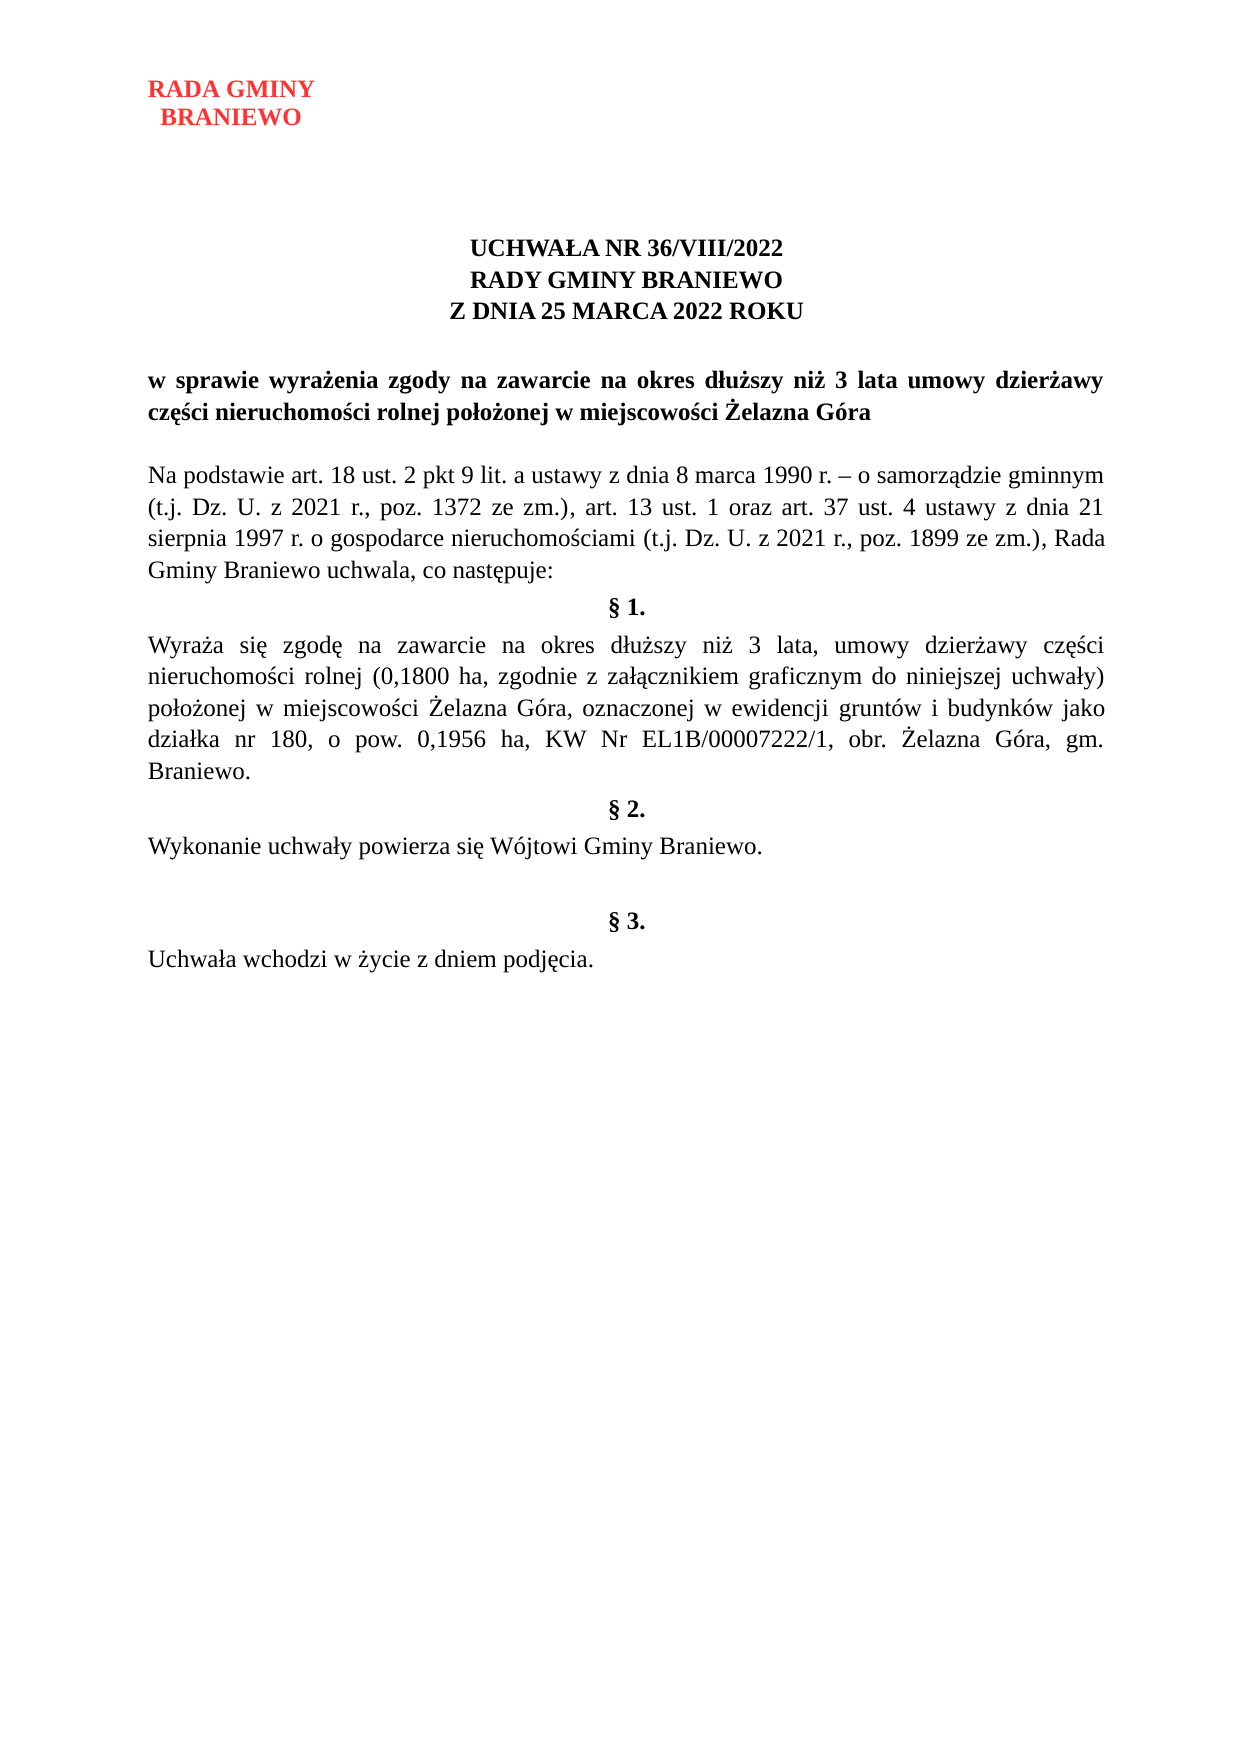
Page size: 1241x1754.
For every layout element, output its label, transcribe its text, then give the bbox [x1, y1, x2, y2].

text Uchwała wchodzi w życie z dniem podjęcia. [148, 944, 1105, 972]
text UCHWAŁA NR 36/VIII/2022 [148, 233, 1105, 262]
text Wyraża się zgodę na zawarcie na okres dłuższy niż 3 lata, umowy dzierżawy części nieruchomości rolnej (0,1800 ha, zgodnie z załącznikiem graficznym do niniejszej uchwały) położonej w miejscowości Żelazna Góra, oznaczonej w ewidencji gruntów i budynków jako działka nr 180, o pow. 0,1956 ha, KW Nr EL1B/00007222/1, obr. Żelazna Góra, gm. Braniewo. [148, 630, 1105, 785]
text § 1. [148, 592, 1105, 621]
text Wykonanie uchwały powierza się Wójtowi Gminy Braniewo. [148, 831, 1105, 860]
text RADY GMINY BRANIEWO [148, 265, 1105, 294]
text Na podstawie art. 18 ust. 2 pkt 9 lit. a ustawy z dnia 8 marca 1990 r. – o samorządzie gminnym (t.j. Dz. U. z 2021 r., poz. 1372 ze zm.), art. 13 ust. 1 oraz art. 37 ust. 4 ustawy z dnia 21 sierpnia 1997 r. o gospodarce nieruchomościami (t.j. Dz. U. z 2021 r., poz. 1899 ze zm.), Rada Gminy Braniewo uchwala, co następuje: [148, 460, 1105, 584]
text w sprawie wyrażenia zgody na zawarcie na okres dłuższy niż 3 lata umowy dzierżawy części nieruchomości rolnej położonej w miejscowości Żelazna Góra [148, 366, 1105, 426]
text § 3. [148, 906, 1105, 935]
text Z DNIA 25 MARCA 2022 ROKU [148, 296, 1105, 325]
text § 2. [148, 794, 1105, 822]
